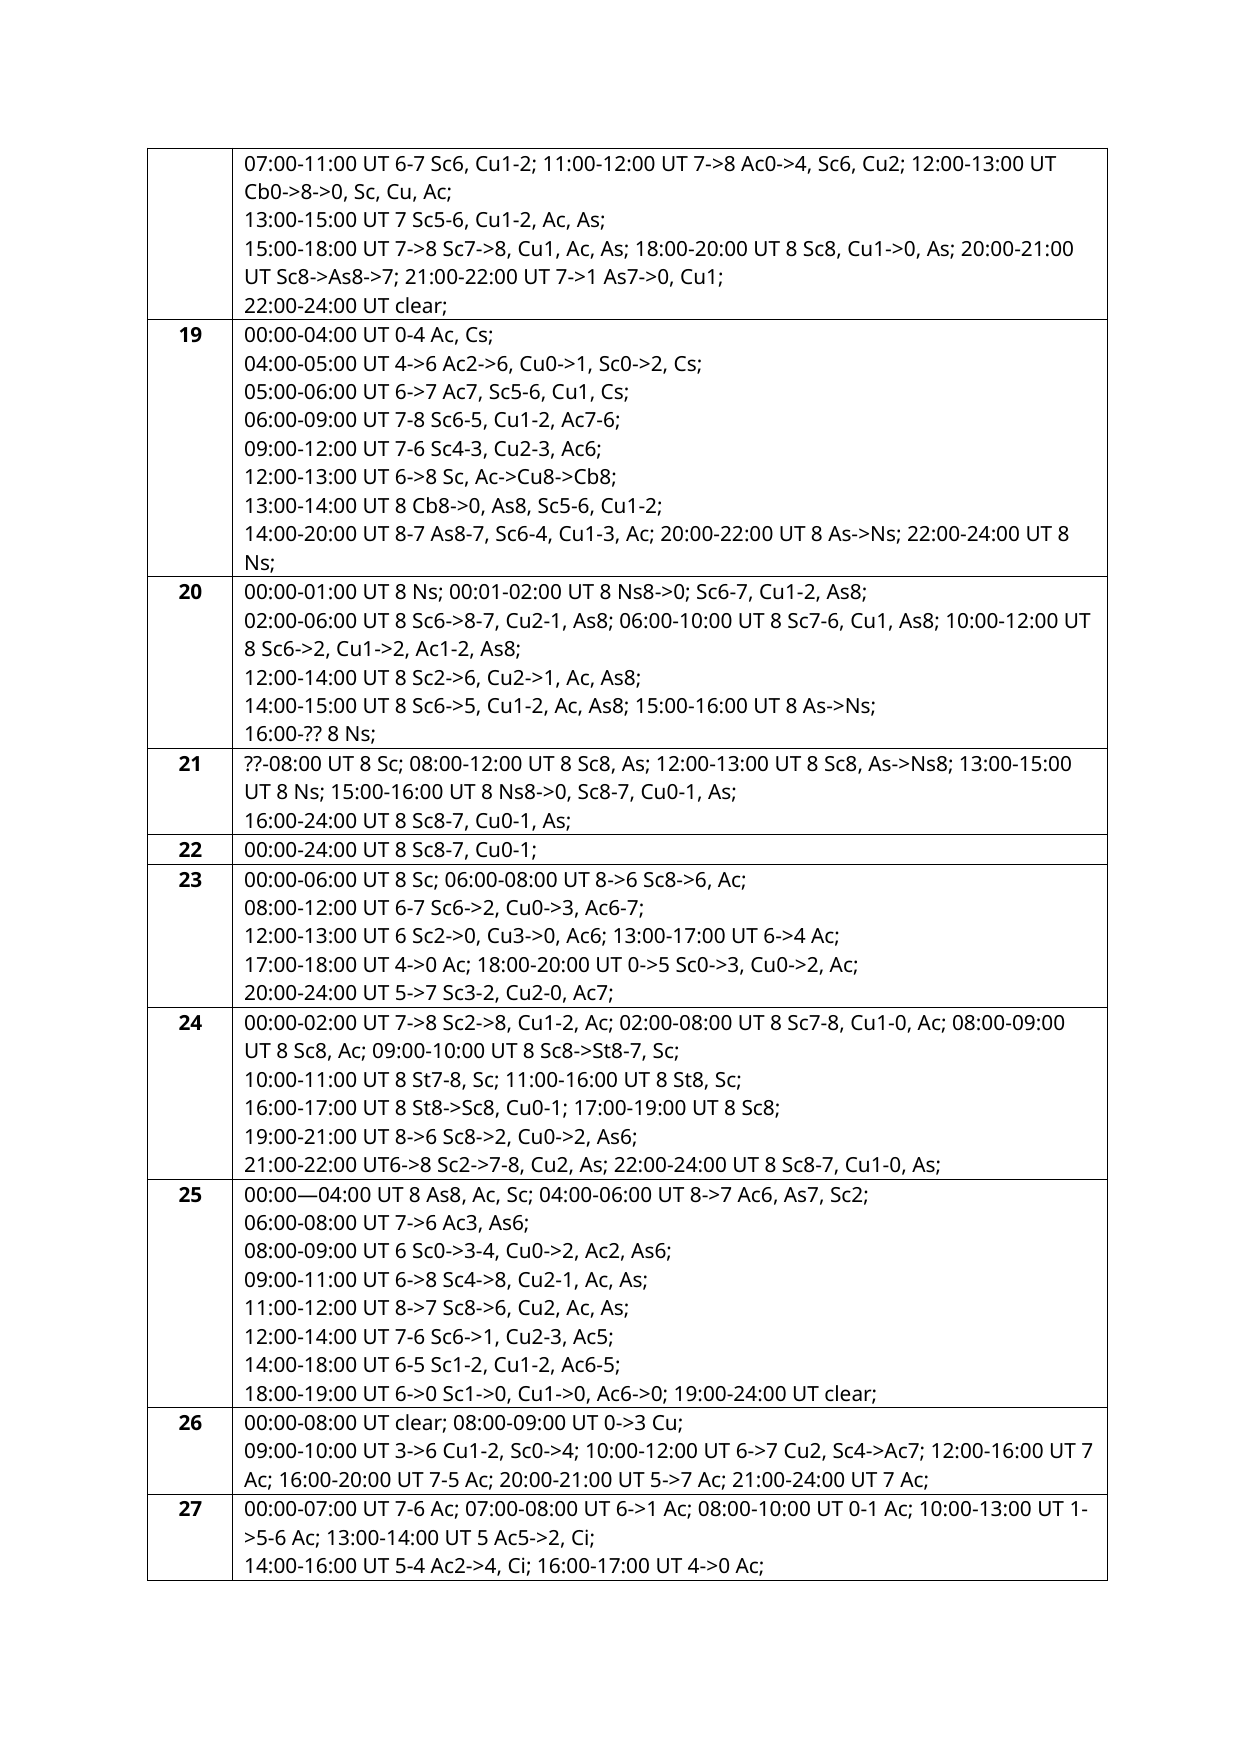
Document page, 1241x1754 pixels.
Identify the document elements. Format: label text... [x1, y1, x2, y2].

table_cell 19 [148, 320, 232, 576]
table_cell 27 [148, 1495, 232, 1580]
table_cell 21 [148, 749, 232, 834]
table_cell 00:00-04:00 UT 0-4 Ac, Cs; 04:00-05:00 UT 4->6 Ac2->6, Cu0->1, Sc0->2, Cs; 05:00-06:00 UT 6->7 Ac7, Sc5-6, Cu1, Cs; 06:00-09:00 UT 7-8 Sc6-5, Cu1-2, Ac7-6; 09:00-12:00 UT 7-6 Sc4-3, Cu2-3, Ac6; 12:00-13:00 UT 6->8 Sc, Ac->Cu8->Cb8; 13:00-14:00 UT 8 Cb8->0, As8, Sc5-6, Cu1-2; 14:00-20:00 UT 8-7 As8-7, Sc6-4, Cu1-3, Ac; 20:00-22:00 UT 8 As->Ns; 22:00-24:00 UT 8 Ns; [233, 320, 1107, 576]
table_cell 00:00-08:00 UT clear; 08:00-09:00 UT 0->3 Cu; 09:00-10:00 UT 3->6 Cu1-2, Sc0->4; 10:00-12:00 UT 6->7 Cu2, Sc4->Ac7; 12:00-16:00 UT 7 Ac; 16:00-20:00 UT 7-5 Ac; 20:00-21:00 UT 5->7 Ac; 21:00-24:00 UT 7 Ac; [233, 1408, 1107, 1493]
table_cell 20 [148, 577, 232, 748]
table_cell [148, 149, 232, 319]
table_cell 00:00-24:00 UT 8 Sc8-7, Cu0-1; [233, 835, 1107, 864]
table_cell 00:00-06:00 UT 8 Sc; 06:00-08:00 UT 8->6 Sc8->6, Ac; 08:00-12:00 UT 6-7 Sc6->2, Cu0->3, Ac6-7; 12:00-13:00 UT 6 Sc2->0, Cu3->0, Ac6; 13:00-17:00 UT 6->4 Ac; 17:00-18:00 UT 4->0 Ac; 18:00-20:00 UT 0->5 Sc0->3, Cu0->2, Ac; 20:00-24:00 UT 5->7 Sc3-2, Cu2-0, Ac7; [233, 865, 1107, 1007]
table_cell 00:00—04:00 UT 8 As8, Ac, Sc; 04:00-06:00 UT 8->7 Ac6, As7, Sc2; 06:00-08:00 UT 7->6 Ac3, As6; 08:00-09:00 UT 6 Sc0->3-4, Cu0->2, Ac2, As6; 09:00-11:00 UT 6->8 Sc4->8, Cu2-1, Ac, As; 11:00-12:00 UT 8->7 Sc8->6, Cu2, Ac, As; 12:00-14:00 UT 7-6 Sc6->1, Cu2-3, Ac5; 14:00-18:00 UT 6-5 Sc1-2, Cu1-2, Ac6-5; 18:00-19:00 UT 6->0 Sc1->0, Cu1->0, Ac6->0; 19:00-24:00 UT clear; [233, 1180, 1107, 1407]
table_cell 07:00-11:00 UT 6-7 Sc6, Cu1-2; 11:00-12:00 UT 7->8 Ac0->4, Sc6, Cu2; 12:00-13:00 UT Cb0->8->0, Sc, Cu, Ac; 13:00-15:00 UT 7 Sc5-6, Cu1-2, Ac, As; 15:00-18:00 UT 7->8 Sc7->8, Cu1, Ac, As; 18:00-20:00 UT 8 Sc8, Cu1->0, As; 20:00-21:00 UT Sc8->As8->7; 21:00-22:00 UT 7->1 As7->0, Cu1; 22:00-24:00 UT clear; [233, 149, 1107, 319]
table_cell 25 [148, 1180, 232, 1407]
table_cell 22 [148, 835, 232, 864]
table_cell 00:00-07:00 UT 7-6 Ac; 07:00-08:00 UT 6->1 Ac; 08:00-10:00 UT 0-1 Ac; 10:00-13:00 UT 1->5-6 Ac; 13:00-14:00 UT 5 Ac5->2, Ci; 14:00-16:00 UT 5-4 Ac2->4, Ci; 16:00-17:00 UT 4->0 Ac; [233, 1495, 1107, 1580]
table_cell 26 [148, 1408, 232, 1493]
table_cell ??-08:00 UT 8 Sc; 08:00-12:00 UT 8 Sc8, As; 12:00-13:00 UT 8 Sc8, As->Ns8; 13:00-15:00 UT 8 Ns; 15:00-16:00 UT 8 Ns8->0, Sc8-7, Cu0-1, As; 16:00-24:00 UT 8 Sc8-7, Cu0-1, As; [233, 749, 1107, 834]
table_cell 00:00-01:00 UT 8 Ns; 00:01-02:00 UT 8 Ns8->0; Sc6-7, Cu1-2, As8; 02:00-06:00 UT 8 Sc6->8-7, Cu2-1, As8; 06:00-10:00 UT 8 Sc7-6, Cu1, As8; 10:00-12:00 UT 8 Sc6->2, Cu1->2, Ac1-2, As8; 12:00-14:00 UT 8 Sc2->6, Cu2->1, Ac, As8; 14:00-15:00 UT 8 Sc6->5, Cu1-2, Ac, As8; 15:00-16:00 UT 8 As->Ns; 16:00-?? 8 Ns; [233, 577, 1107, 748]
table_cell 23 [148, 865, 232, 1007]
table_cell 00:00-02:00 UT 7->8 Sc2->8, Cu1-2, Ac; 02:00-08:00 UT 8 Sc7-8, Cu1-0, Ac; 08:00-09:00 UT 8 Sc8, Ac; 09:00-10:00 UT 8 Sc8->St8-7, Sc; 10:00-11:00 UT 8 St7-8, Sc; 11:00-16:00 UT 8 St8, Sc; 16:00-17:00 UT 8 St8->Sc8, Cu0-1; 17:00-19:00 UT 8 Sc8; 19:00-21:00 UT 8->6 Sc8->2, Cu0->2, As6; 21:00-22:00 UT6->8 Sc2->7-8, Cu2, As; 22:00-24:00 UT 8 Sc8-7, Cu1-0, As; [233, 1008, 1107, 1179]
table_cell 24 [148, 1008, 232, 1179]
